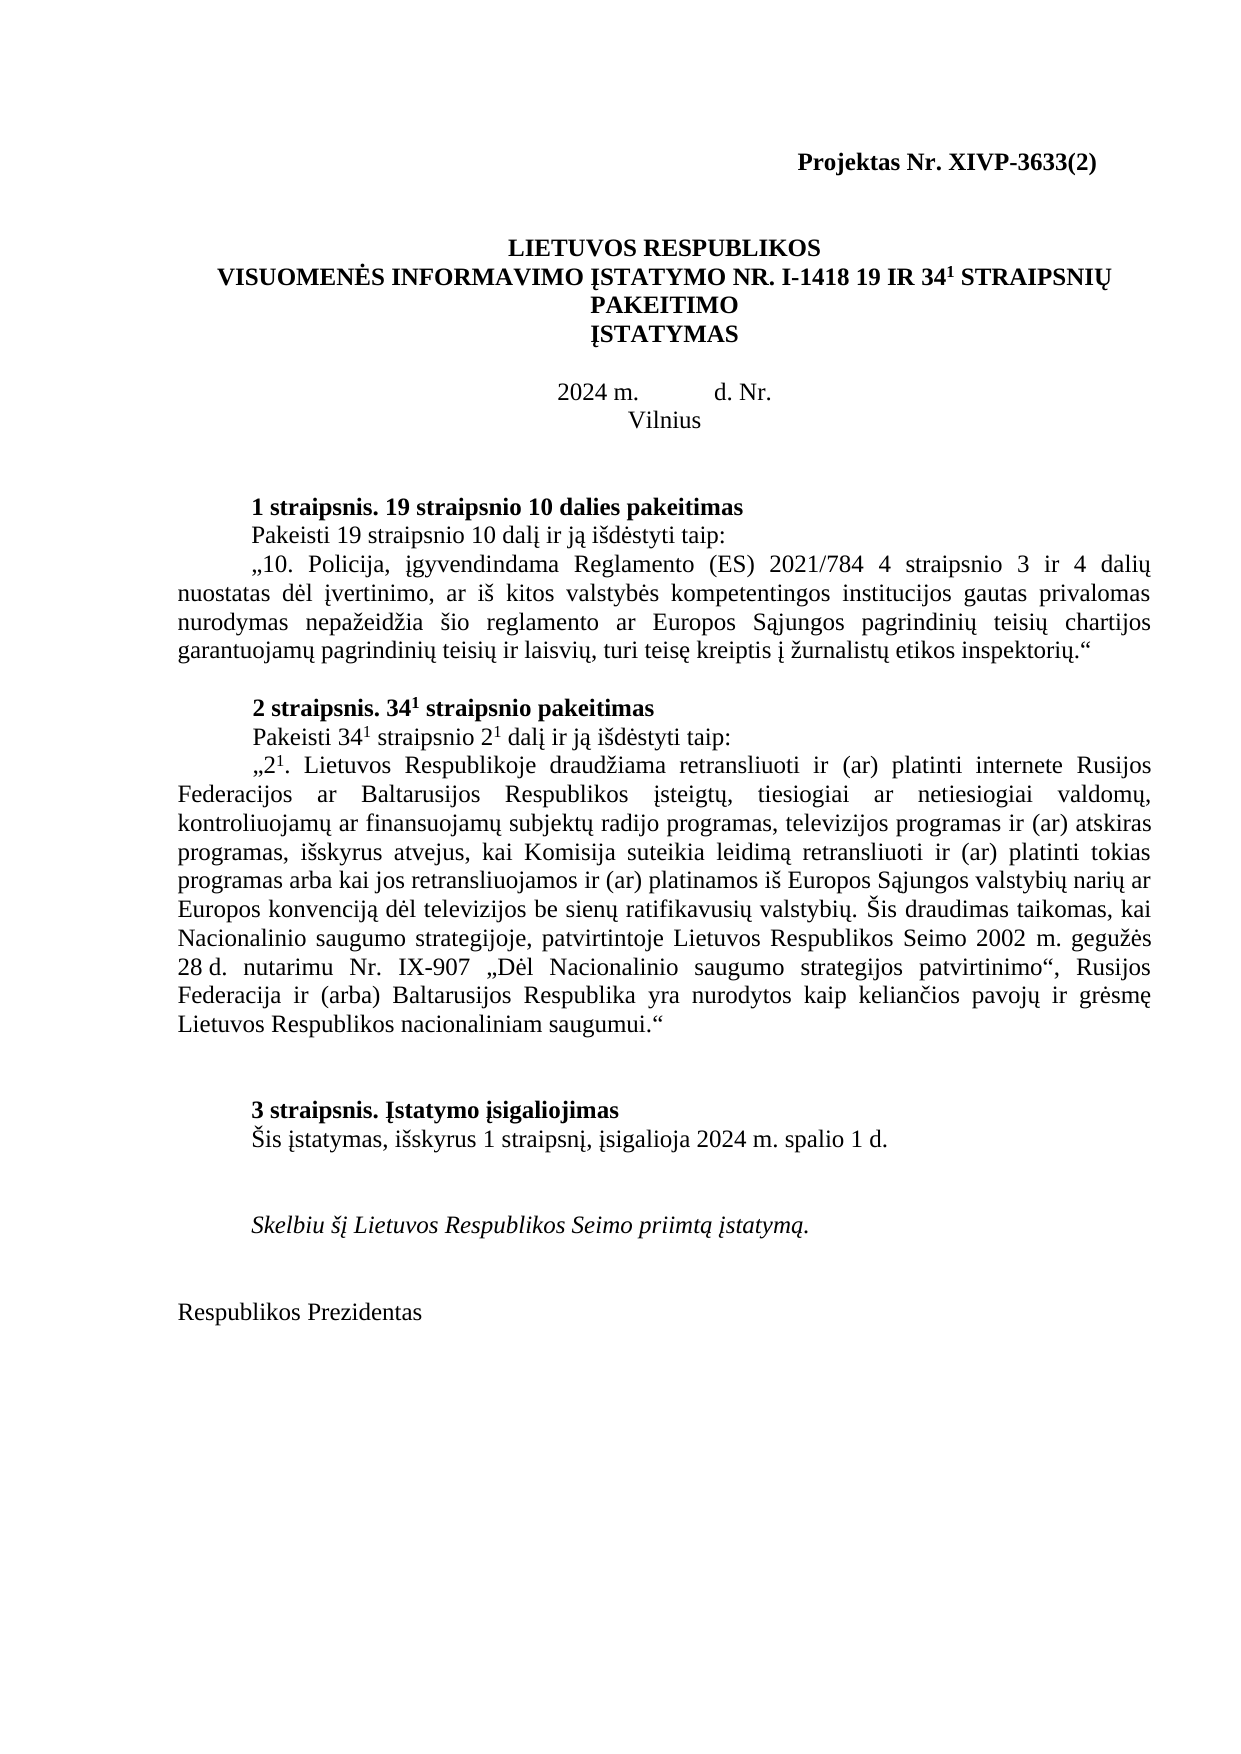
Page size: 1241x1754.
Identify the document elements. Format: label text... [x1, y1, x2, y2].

text 2 straipsnis. 341 straipsnio pakeitimas [177, 693, 1152, 722]
text ĮSTATYMAS [177, 319, 1152, 348]
text Skelbiu šį Lietuvos Respublikos Seimo priimtą įstatymą. [177, 1211, 1152, 1239]
text Pakeisti 341 straipsnio 21 dalį ir ją išdėstyti taip: [252, 722, 1152, 751]
text Šis įstatymas, išskyrus 1 straipsnį, įsigalioja 2024 m. spalio 1 d. [177, 1124, 1152, 1153]
text Respublikos Prezidentas [177, 1297, 1152, 1326]
text 1 straipsnis. 19 straipsnio 10 dalies pakeitimas [177, 492, 1152, 521]
text „10. Policija, įgyvendindama Reglamento (ES) 2021/784 4 straipsnio 3 ir 4 dalių nuostatas dėl įvertinimo, ar iš kitos valstybės kompetentingos institucijos gautas privalomas nurodymas nepažeidžia šio reglamento ar Europos Sąjungos pagrindinių teisių chartijos garantuojamų pagrindinių teisių ir laisvių, turi teisę kreiptis į žurnalistų etikos inspektorių.“ [177, 549, 1152, 664]
text 2024 m. d. Nr. [177, 377, 1152, 406]
text Projektas Nr. XIVP-3633(2) [177, 147, 1152, 176]
text 3 straipsnis. Įstatymo įsigaliojimas [177, 1096, 1152, 1124]
text Pakeisti 19 straipsnio 10 dalį ir ją išdėstyti taip: [177, 521, 1152, 549]
text „21. Lietuvos Respublikoje draudžiama retransliuoti ir (ar) platinti internete Rusijos Federacijos ar Baltarusijos Respublikos įsteigtų, tiesiogiai ar netiesiogiai valdomų, kontroliuojamų ar finansuojamų subjektų radijo programas, televizijos programas ir (ar) atskiras programas, išskyrus atvejus, kai Komisija suteikia leidimą retransliuoti ir (ar) platinti tokias programas arba kai jos retransliuojamos ir (ar) platinamos iš Europos Sąjungos valstybių narių ar Europos konvenciją dėl televizijos be sienų ratifikavusių valstybių. Šis draudimas taikomas, kai Nacionalinio saugumo strategijoje, patvirtintoje Lietuvos Respublikos Seimo 2002 m. gegužės 28 d. nutarimu Nr. IX-907 „Dėl Nacionalinio saugumo strategijos patvirtinimo“, Rusijos Federacija ir (arba) Baltarusijos Respublika yra nurodytos kaip keliančios pavojų ir grėsmę Lietuvos Respublikos nacionaliniam saugumui.“ [177, 751, 1152, 1038]
text LIETUVOS RESPUBLIKOS [177, 233, 1152, 262]
text VISUOMENĖS INFORMAVIMO ĮSTATYMO NR. I-1418 19 IR 341 STRAIPSNIŲ PAKEITIMO [177, 262, 1152, 319]
text Vilnius [177, 406, 1152, 434]
